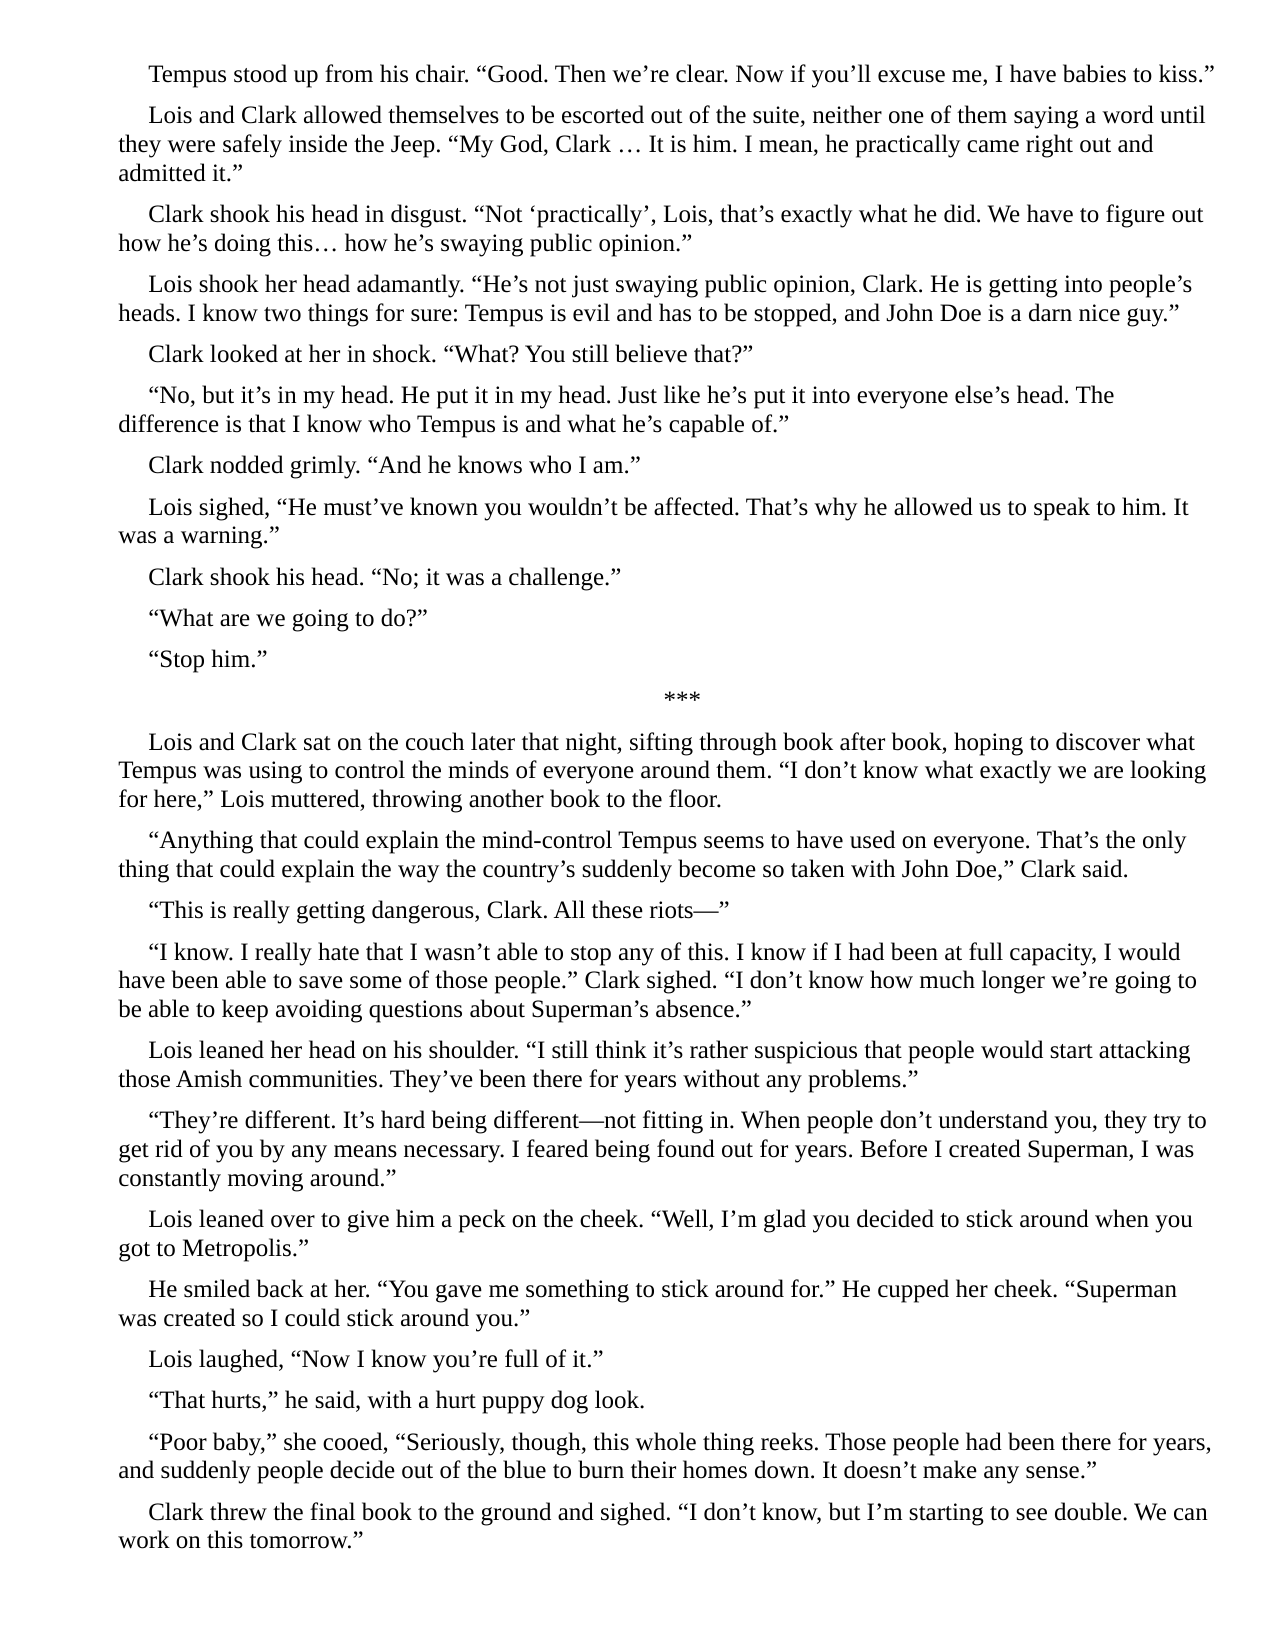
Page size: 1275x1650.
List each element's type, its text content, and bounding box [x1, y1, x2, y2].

text Lois leaned over to give him a peck on the cheek. “Well, I’m glad you decided to stick around when you got to Metropolis.” [118, 1204, 1216, 1262]
text Clark nodded grimly. “And he knows who I am.” [118, 450, 1216, 479]
text Clark shook his head in disgust. “Not ‘practically’, Lois, that’s exactly what he did. We have to figure out how he’s doing this… how he’s swaying public opinion.” [118, 199, 1216, 257]
text Clark shook his head. “No; it was a challenge.” [118, 562, 1216, 590]
text Clark threw the final book to the ground and sighed. “I don’t know, but I’m starting to see double. We can work on this tomorrow.” [118, 1497, 1216, 1554]
text “Anything that could explain the mind-control Tempus seems to have used on everyone. That’s the only thing that could explain the way the country’s suddenly become so taken with John Doe,” Clark said. [118, 825, 1216, 883]
text He smiled back at her. “You gave me something to stick around for.” He cupped her cheek. “Superman was created so I could stick around you.” [118, 1274, 1216, 1332]
text “Stop him.” [118, 644, 1216, 673]
text *** [118, 685, 1216, 714]
text Lois sighed, “He must’ve known you wouldn’t be affected. That’s why he allowed us to speak to him. It was a warning.” [118, 492, 1216, 549]
text “This is really getting dangerous, Clark. All these riots—” [118, 895, 1216, 924]
text Lois and Clark allowed themselves to be escorted out of the suite, neither one of them saying a word until they were safely inside the Jeep. “My God, Clark … It is him. I mean, he practically came right out and admitted it.” [118, 100, 1216, 187]
text “No, but it’s in my head. He put it in my head. Just like he’s put it into everyone else’s head. The difference is that I know who Tempus is and what he’s capable of.” [118, 380, 1216, 438]
text “What are we going to do?” [118, 603, 1216, 632]
text “Poor baby,” she cooed, “Seriously, though, this whole thing reeks. Those people had been there for years, and suddenly people decide out of the blue to burn their homes down. It doesn’t make any sense.” [118, 1427, 1216, 1484]
text Lois laughed, “Now I know you’re full of it.” [118, 1344, 1216, 1373]
text Tempus stood up from his chair. “Good. Then we’re clear. Now if you’ll excuse me, I have babies to kiss.” [118, 59, 1216, 88]
text Clark looked at her in shock. “What? You still believe that?” [118, 339, 1216, 368]
text “That hurts,” he said, with a hurt puppy dog look. [118, 1385, 1216, 1414]
text Lois and Clark sat on the couch later that night, sifting through book after book, hoping to discover what Tempus was using to control the minds of everyone around them. “I don’t know what exactly we are looking for here,” Lois muttered, throwing another book to the floor. [118, 727, 1216, 813]
text Lois shook her head adamantly. “He’s not just swaying public opinion, Clark. He is getting into people’s heads. I know two things for sure: Tempus is evil and has to be stopped, and John Doe is a darn nice guy.” [118, 269, 1216, 327]
text “I know. I really hate that I wasn’t able to stop any of this. I know if I had been at full capacity, I would have been able to save some of those people.” Clark sighed. “I don’t know how much longer we’re going to be able to keep avoiding questions about Superman’s absence.” [118, 937, 1216, 1023]
text “They’re different. It’s hard being different—not fitting in. When people don’t understand you, they try to get rid of you by any means necessary. I feared being found out for years. Before I created Superman, I was constantly moving around.” [118, 1105, 1216, 1192]
text Lois leaned her head on his shoulder. “I still think it’s rather suspicious that people would start attacking those Amish communities. They’ve been there for years without any problems.” [118, 1035, 1216, 1093]
